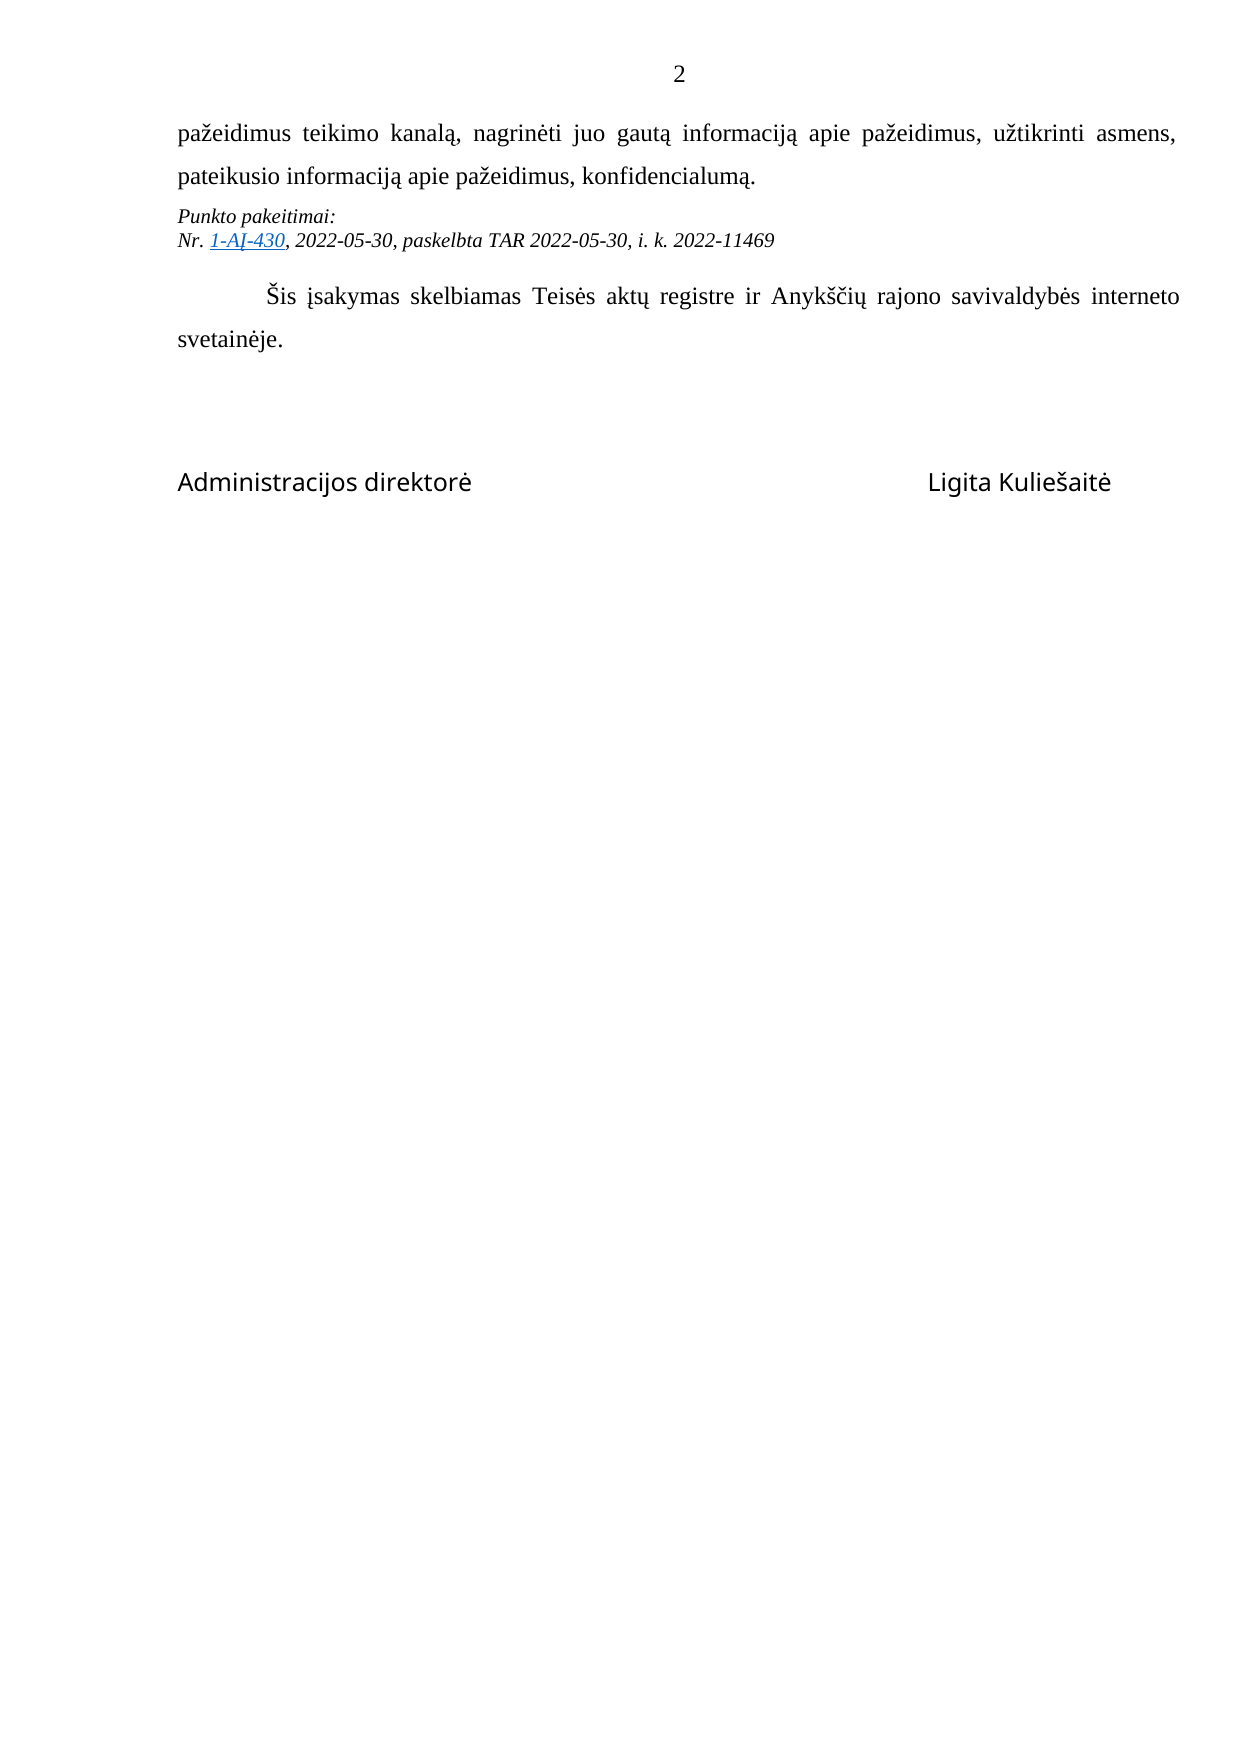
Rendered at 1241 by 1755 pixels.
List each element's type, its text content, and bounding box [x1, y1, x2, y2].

text Šis įsakymas skelbiamas Teisės aktų registre ir Anykščių rajono savivaldybės interneto svetainėje. [177, 281, 1181, 353]
text Administracijos direktorė Ligita Kuliešaitė [177, 464, 1181, 498]
text pažeidimus teikimo kanalą, nagrinėti juo gautą informaciją apie pažeidimus, užtikrinti asmens, pateikusio informaciją apie pažeidimus, konfidencialumą. [177, 118, 1177, 190]
text Nr. 1-AĮ-430, 2022-05-30, paskelbta TAR 2022-05-30, i. k. 2022-11469 [177, 228, 1181, 252]
text Punkto pakeitimai: [177, 204, 1181, 228]
